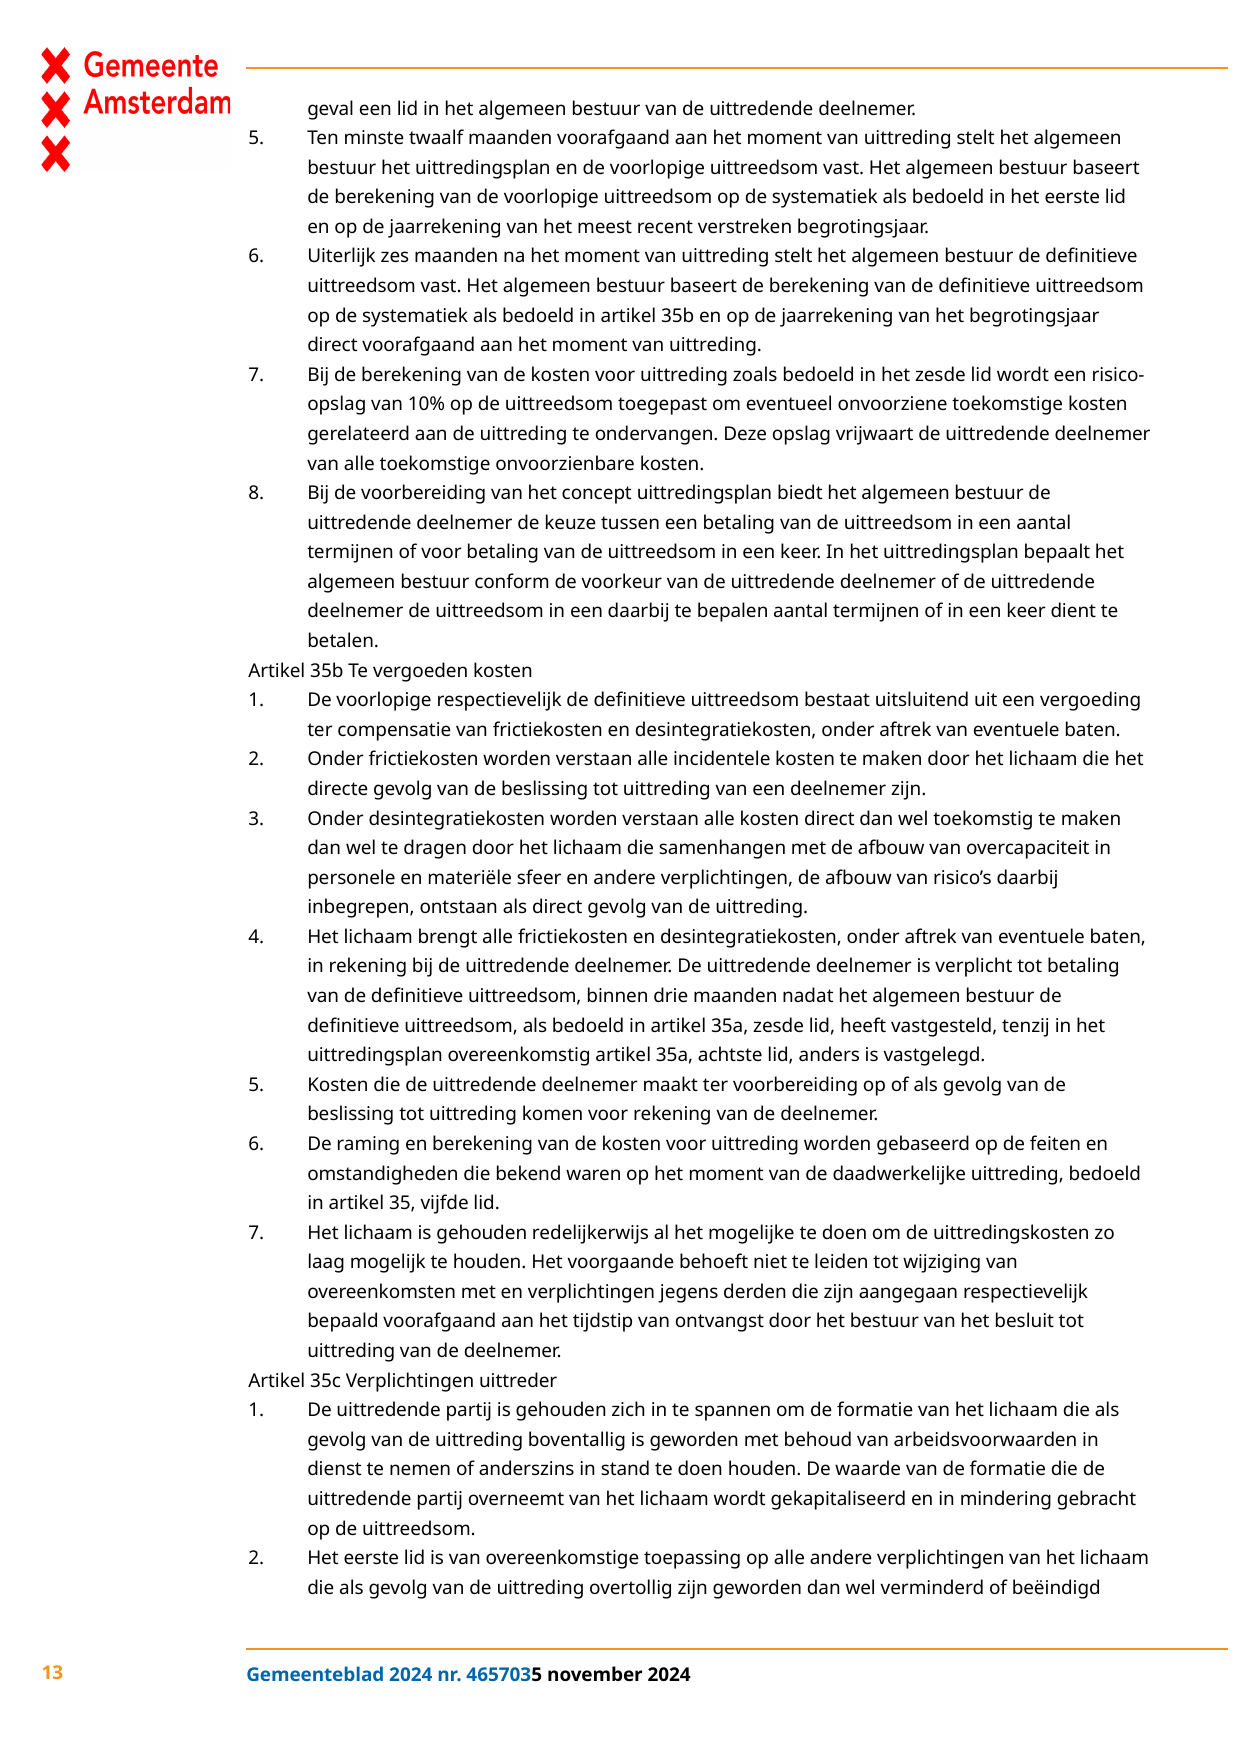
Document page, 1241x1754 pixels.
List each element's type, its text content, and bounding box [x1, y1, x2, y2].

list Uiterlijk zes maanden na het moment van uittreding stelt het algemeen bestuur de definitieve uittreedsom vast. Het algemeen bestuur baseert de berekening van de definitieve uittreedsom op de systematiek als bedoeld in artikel 35b en op de jaarrekening van het begrotingsjaar direct voorafgaand aan het moment van uittreding. [248, 243, 1152, 357]
list Het lichaam brengt alle frictiekosten en desintegratiekosten, onder aftrek van eventuele baten, in rekening bij de uittredende deelnemer. De uittredende deelnemer is verplicht tot betaling van de definitieve uittreedsom, binnen drie maanden nadat het algemeen bestuur de definitieve uittreedsom, als bedoeld in artikel 35a, zesde lid, heeft vastgesteld, tenzij in het uittredingsplan overeenkomstig artikel 35a, achtste lid, anders is vastgelegd. [248, 923, 1152, 1067]
list Het lichaam is gehouden redelijkerwijs al het mogelijke te doen om de uittredingskosten zo laag mogelijk te houden. Het voorgaande behoeft niet te leiden tot wijziging van overeenkomsten met en verplichtingen jegens derden die zijn aangegaan respectievelijk bepaald voorafgaand aan het tijdstip van ontvangst door het bestuur van het besluit tot uittreding van de deelnemer. [248, 1219, 1152, 1363]
list Het eerste lid is van overeenkomstige toepassing op alle andere verplichtingen van het lichaam die als gevolg van de uittreding overtollig zijn geworden dan wel verminderd of beëindigd [248, 1544, 1152, 1600]
list De raming en berekening van de kosten voor uittreding worden gebaseerd op de feiten en omstandigheden die bekend waren op het moment van de daadwerkelijke uittreding, bedoeld in artikel 35, vijfde lid. [248, 1130, 1152, 1215]
text Artikel 35c Verplichtingen uittreder [248, 1367, 1152, 1393]
list De uittredende partij is gehouden zich in te spannen om de formatie van het lichaam die als gevolg van de uittreding boventallig is geworden met behoud van arbeidsvoorwaarden in dienst te nemen of anderszins in stand te doen houden. De waarde van de formatie die de uittredende partij overneemt van het lichaam wordt gekapitaliseerd en in mindering gebracht op de uittreedsom. [248, 1396, 1152, 1541]
list Ten minste twaalf maanden voorafgaand aan het moment van uittreding stelt het algemeen bestuur het uittredingsplan en de voorlopige uittreedsom vast. Het algemeen bestuur baseert de berekening van de voorlopige uittreedsom op de systematiek als bedoeld in het eerste lid en op de jaarrekening van het meest recent verstreken begrotingsjaar. [248, 124, 1152, 239]
list Bij de berekening van de kosten voor uittreding zoals bedoeld in het zesde lid wordt een risico-opslag van 10% op de uittreedsom toegepast om eventueel onvoorziene toekomstige kosten gerelateerd aan de uittreding te ondervangen. Deze opslag vrijwaart de uittredende deelnemer van alle toekomstige onvoorzienbare kosten. [248, 361, 1152, 476]
list Onder frictiekosten worden verstaan alle incidentele kosten te maken door het lichaam die het directe gevolg van de beslissing tot uittreding van een deelnemer zijn. [248, 746, 1152, 801]
picture [41, 47, 231, 172]
text Artikel 35b Te vergoeden kosten [248, 657, 1152, 683]
list Onder desintegratiekosten worden verstaan alle kosten direct dan wel toekomstig te maken dan wel te dragen door het lichaam die samenhangen met de afbouw van overcapaciteit in personele en materiële sfeer en andere verplichtingen, de afbouw van risico’s daarbij inbegrepen, ontstaan als direct gevolg van de uittreding. [248, 805, 1152, 919]
list Kosten die de uittredende deelnemer maakt ter voorbereiding op of als gevolg van de beslissing tot uittreding komen voor rekening van de deelnemer. [248, 1071, 1152, 1126]
list geval een lid in het algemeen bestuur van de uittredende deelnemer. [248, 95, 1152, 121]
list Bij de voorbereiding van het concept uittredingsplan biedt het algemeen bestuur de uittredende deelnemer de keuze tussen een betaling van de uittreedsom in een aantal termijnen of voor betaling van de uittreedsom in een keer. In het uittredingsplan bepaalt het algemeen bestuur conform de voorkeur van de uittredende deelnemer of de uittredende deelnemer de uittreedsom in een daarbij te bepalen aantal termijnen of in een keer dient te betalen. [248, 479, 1152, 653]
list De voorlopige respectievelijk de definitieve uittreedsom bestaat uitsluitend uit een vergoeding ter compensatie van frictiekosten en desintegratiekosten, onder aftrek van eventuele baten. [248, 686, 1152, 742]
